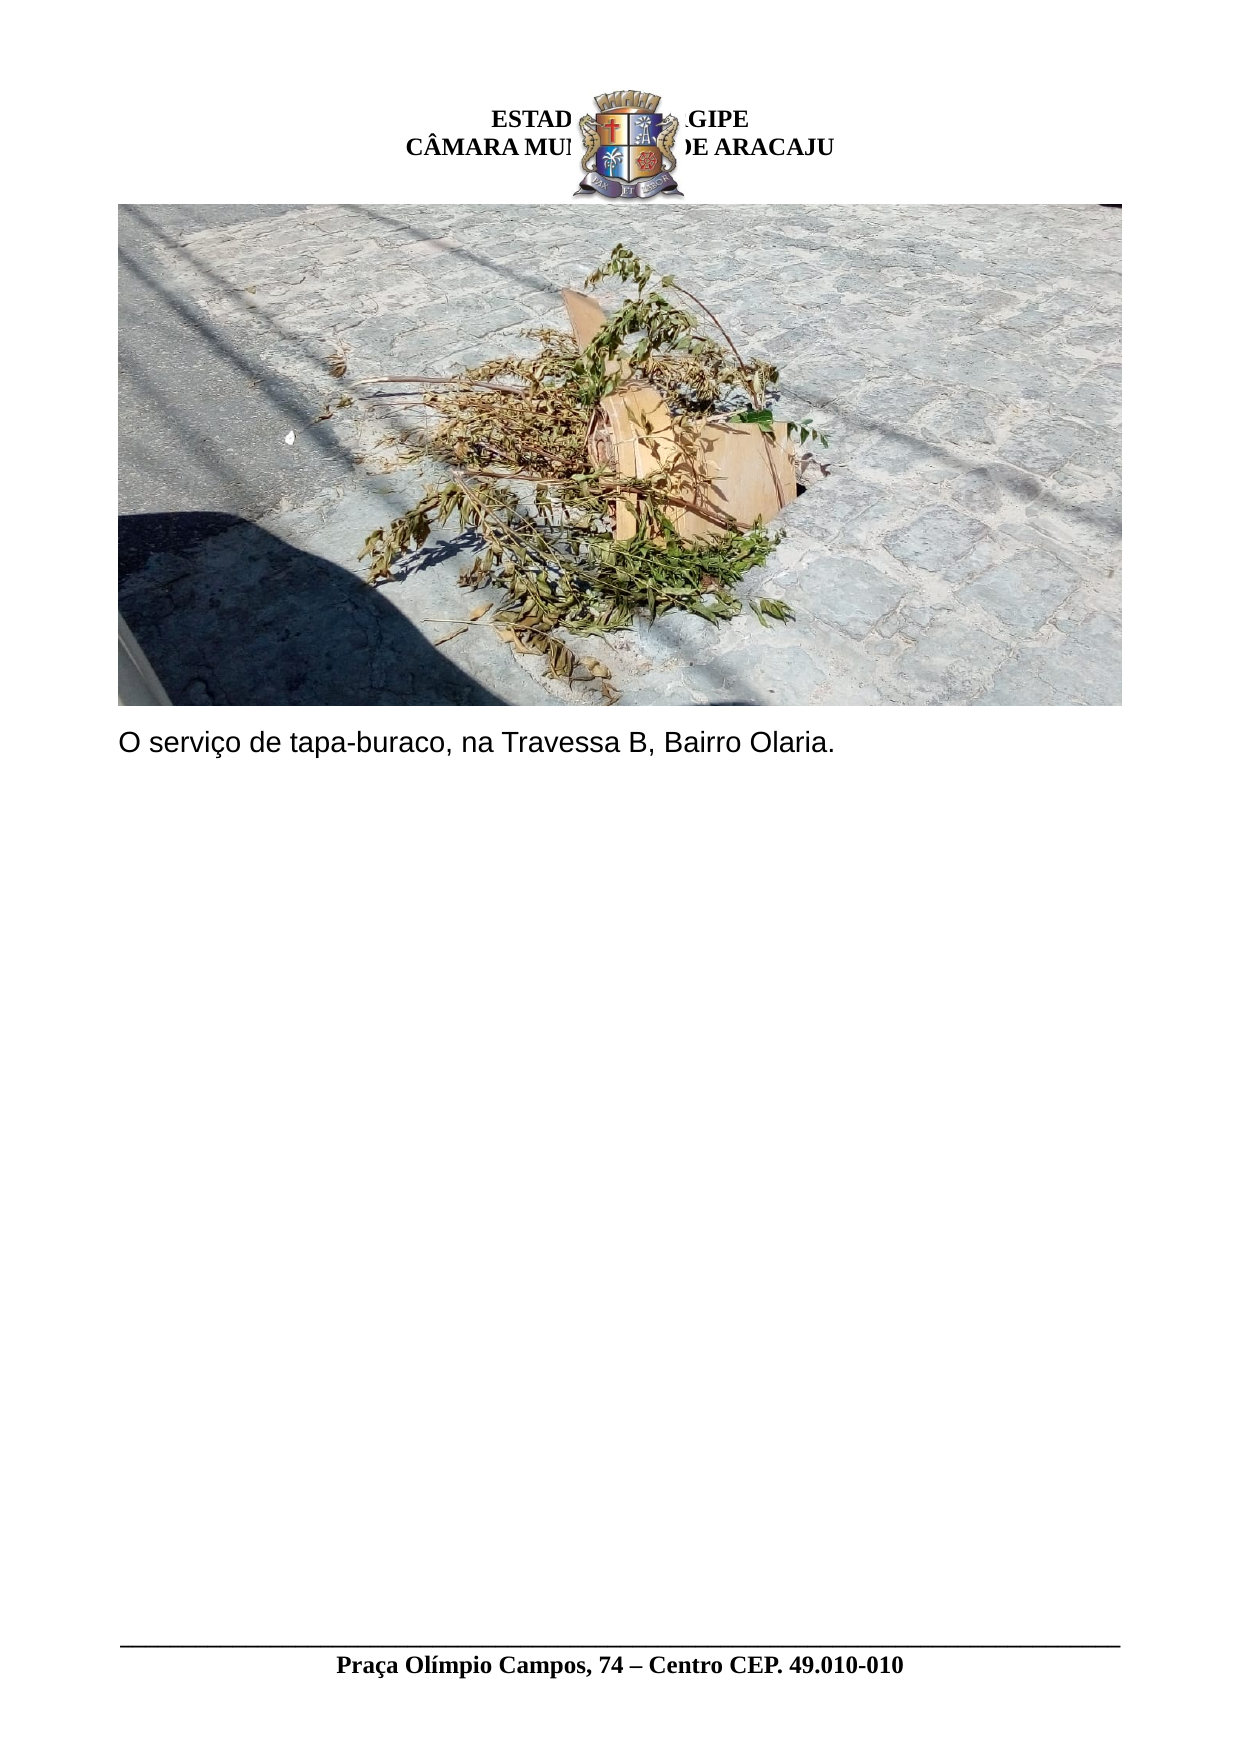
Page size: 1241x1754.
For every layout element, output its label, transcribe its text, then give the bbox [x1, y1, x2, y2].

text O serviço de tapa-buraco, na Travessa B, Bairro Olaria. [118, 725, 1122, 759]
